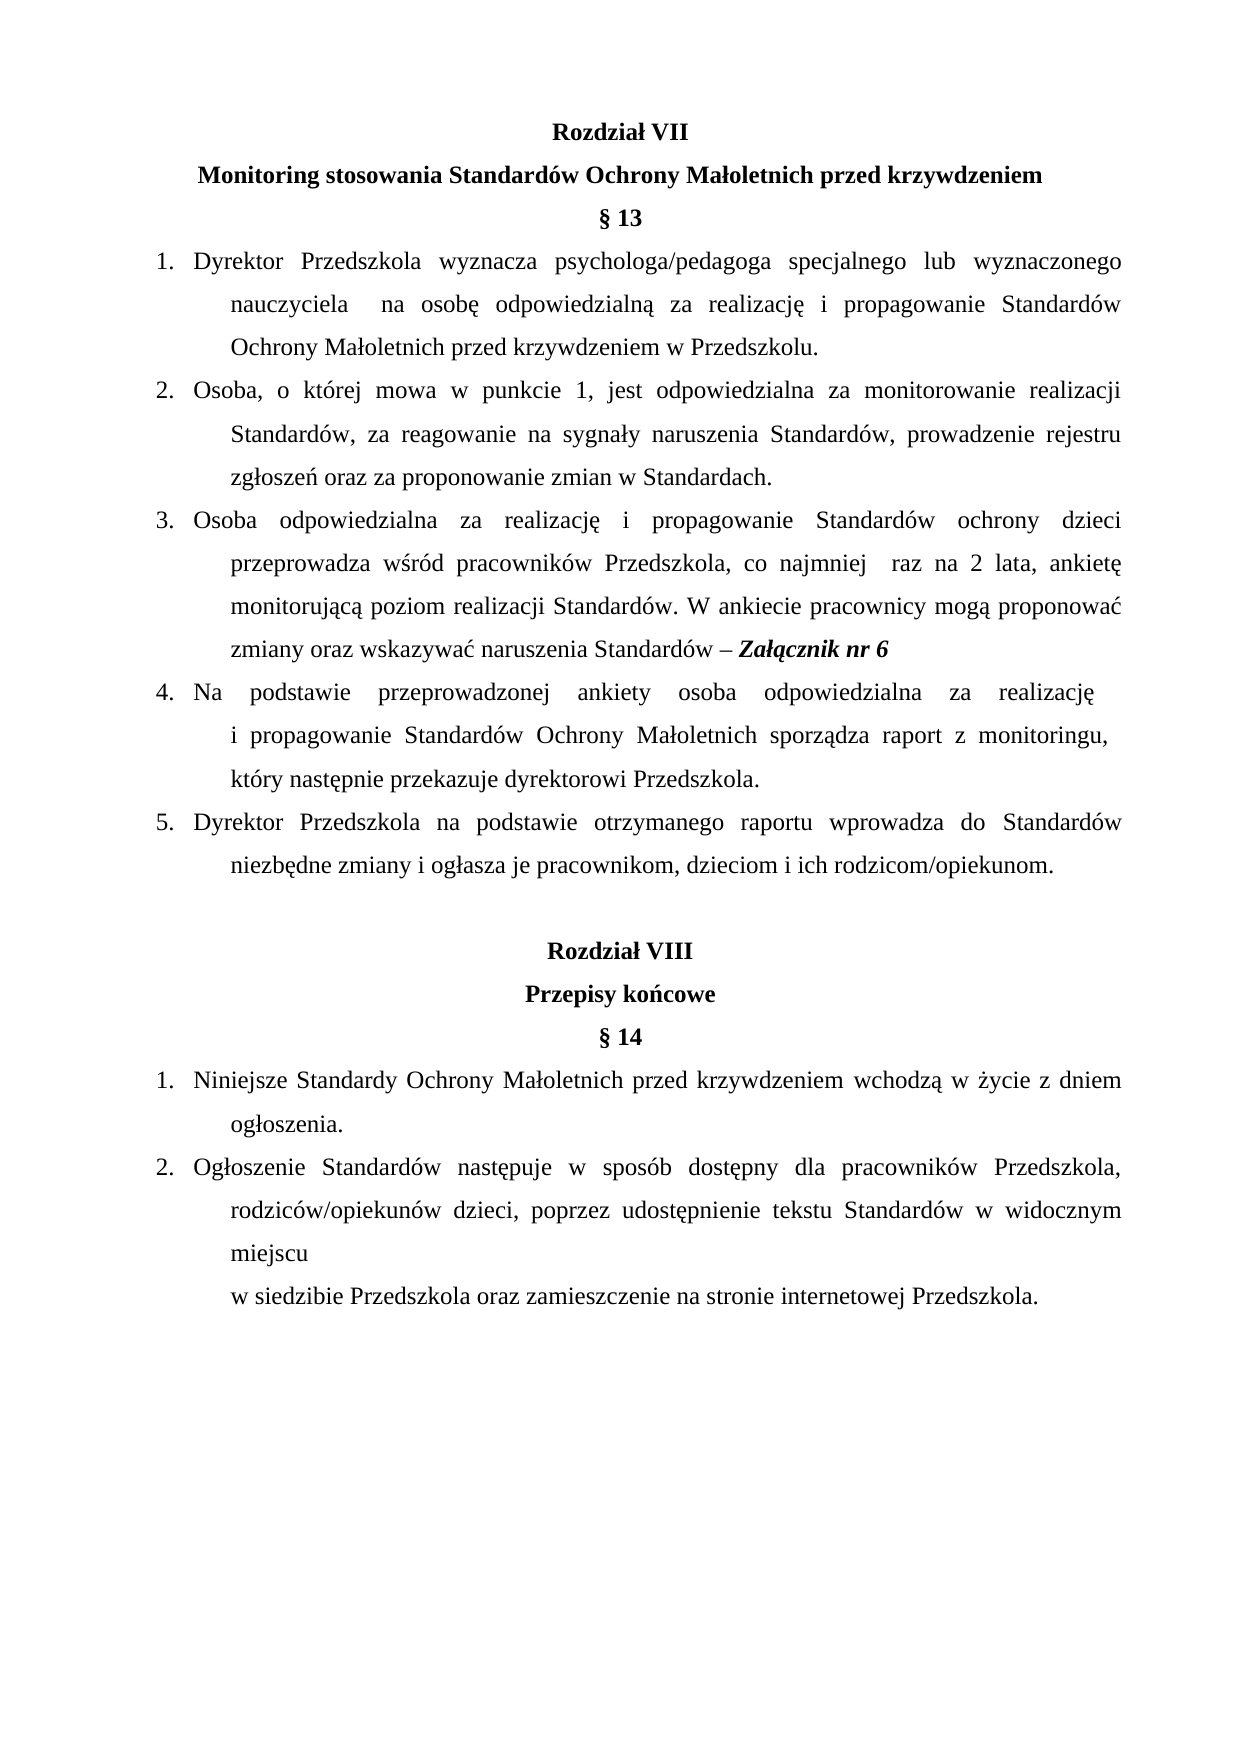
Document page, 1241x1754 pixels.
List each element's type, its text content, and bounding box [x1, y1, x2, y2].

list Niniejsze Standardy Ochrony Małoletnich przed krzywdzeniem wchodzą w życie z dniem ogłoszenia. [156, 1066, 1122, 1137]
text Monitoring stosowania Standardów Ochrony Małoletnich przed krzywdzeniem [118, 160, 1122, 189]
list Osoba, o której mowa w punkcie 1, jest odpowiedzialna za monitorowanie realizacji Standardów, za reagowanie na sygnały naruszenia Standardów, prowadzenie rejestru zgłoszeń oraz za proponowanie zmian w Standardach. [156, 376, 1122, 491]
text Rozdział VII [118, 117, 1122, 146]
list Osoba odpowiedzialna za realizację i propagowanie Standardów ochrony dzieci przeprowadza wśród pracowników Przedszkola, co najmniej raz na 2 lata, ankietę monitorującą poziom realizacji Standardów. W ankiecie pracownicy mogą proponować zmiany oraz wskazywać naruszenia Standardów – Załącznik nr 6 [156, 505, 1122, 663]
text Rozdział VIII [118, 936, 1122, 965]
list Dyrektor Przedszkola na podstawie otrzymanego raportu wprowadza do Standardów niezbędne zmiany i ogłasza je pracownikom, dzieciom i ich rodzicom/opiekunom. [156, 807, 1122, 879]
text § 14 [118, 1022, 1122, 1051]
list Dyrektor Przedszkola wyznacza psychologa/pedagoga specjalnego lub wyznaczonego nauczyciela na osobę odpowiedzialną za realizację i propagowanie Standardów Ochrony Małoletnich przed krzywdzeniem w Przedszkolu. [156, 246, 1122, 361]
text § 13 [118, 203, 1122, 232]
text Przepisy końcowe [118, 979, 1122, 1008]
list Ogłoszenie Standardów następuje w sposób dostępny dla pracowników Przedszkola, rodziców/opiekunów dzieci, poprzez udostępnienie tekstu Standardów w widocznym miejscu w siedzibie Przedszkola oraz zamieszczenie na stronie internetowej Przedszkola. [156, 1152, 1122, 1310]
list Na podstawie przeprowadzonej ankiety osoba odpowiedzialna za realizację i propagowanie Standardów Ochrony Małoletnich sporządza raport z monitoringu, który następnie przekazuje dyrektorowi Przedszkola. [156, 677, 1122, 792]
